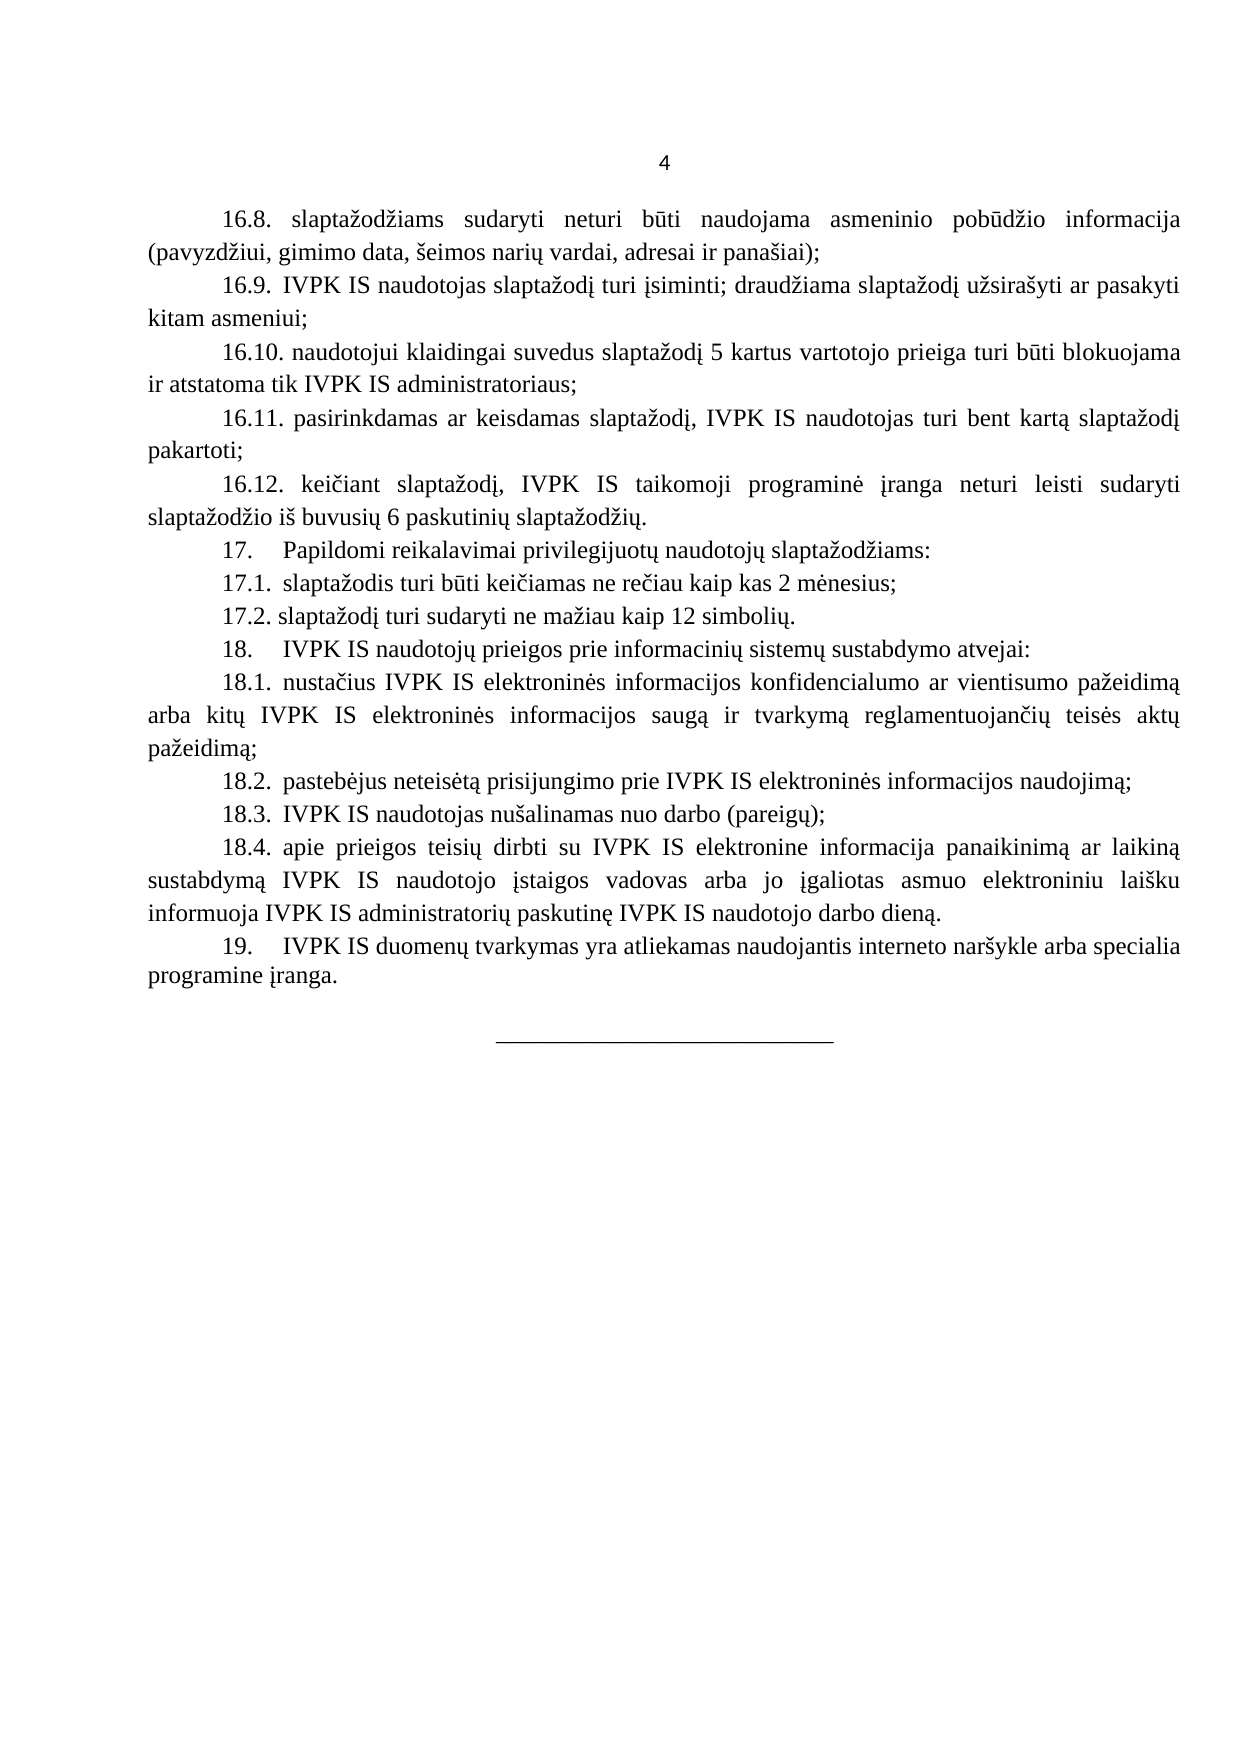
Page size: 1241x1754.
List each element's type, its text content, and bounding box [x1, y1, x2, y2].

text 16.11. pasirinkdamas ar keisdamas slaptažodį, IVPK IS naudotojas turi bent kartą slaptažodį pakartoti; [148, 403, 1181, 464]
text 18.3. IVPK IS naudotojas nušalinamas nuo darbo (pareigų); [148, 799, 1181, 828]
text 16.9. IVPK IS naudotojas slaptažodį turi įsiminti; draudžiama slaptažodį užsirašyti ar pasakyti kitam asmeniui; [148, 271, 1181, 332]
text ___________________________ [148, 1017, 1181, 1046]
text 17.1. slaptažodis turi būti keičiamas ne rečiau kaip kas 2 mėnesius; [148, 568, 1181, 596]
text 17. Papildomi reikalavimai privilegijuotų naudotojų slaptažodžiams: [148, 535, 1181, 563]
text 18.2. pastebėjus neteisėtą prisijungimo prie IVPK IS elektroninės informacijos naudojimą; [148, 766, 1181, 794]
text 16.10. naudotojui klaidingai suvedus slaptažodį 5 kartus vartotojo prieiga turi būti blokuojama ir atstatoma tik IVPK IS administratoriaus; [148, 337, 1181, 398]
text 18.1. nustačius IVPK IS elektroninės informacijos konfidencialumo ar vientisumo pažeidimą arba kitų IVPK IS elektroninės informacijos saugą ir tvarkymą reglamentuojančių teisės aktų pažeidimą; [148, 667, 1181, 762]
text 18. IVPK IS naudotojų prieigos prie informacinių sistemų sustabdymo atvejai: [148, 634, 1181, 662]
text 19. IVPK IS duomenų tvarkymas yra atliekamas naudojantis interneto naršykle arba specialia programine įranga. [148, 931, 1181, 988]
text 16.8. slaptažodžiams sudaryti neturi būti naudojama asmeninio pobūdžio informacija (pavyzdžiui, gimimo data, šeimos narių vardai, adresai ir panašiai); [148, 204, 1181, 266]
text 16.12. keičiant slaptažodį, IVPK IS taikomoji programinė įranga neturi leisti sudaryti slaptažodžio iš buvusių 6 paskutinių slaptažodžių. [148, 469, 1181, 530]
text 17.2. slaptažodį turi sudaryti ne mažiau kaip 12 simbolių. [148, 601, 1181, 629]
text 18.4. apie prieigos teisių dirbti su IVPK IS elektronine informacija panaikinimą ar laikiną sustabdymą IVPK IS naudotojo įstaigos vadovas arba jo įgaliotas asmuo elektroniniu laišku informuoja IVPK IS administratorių paskutinę IVPK IS naudotojo darbo dieną. [148, 832, 1181, 927]
